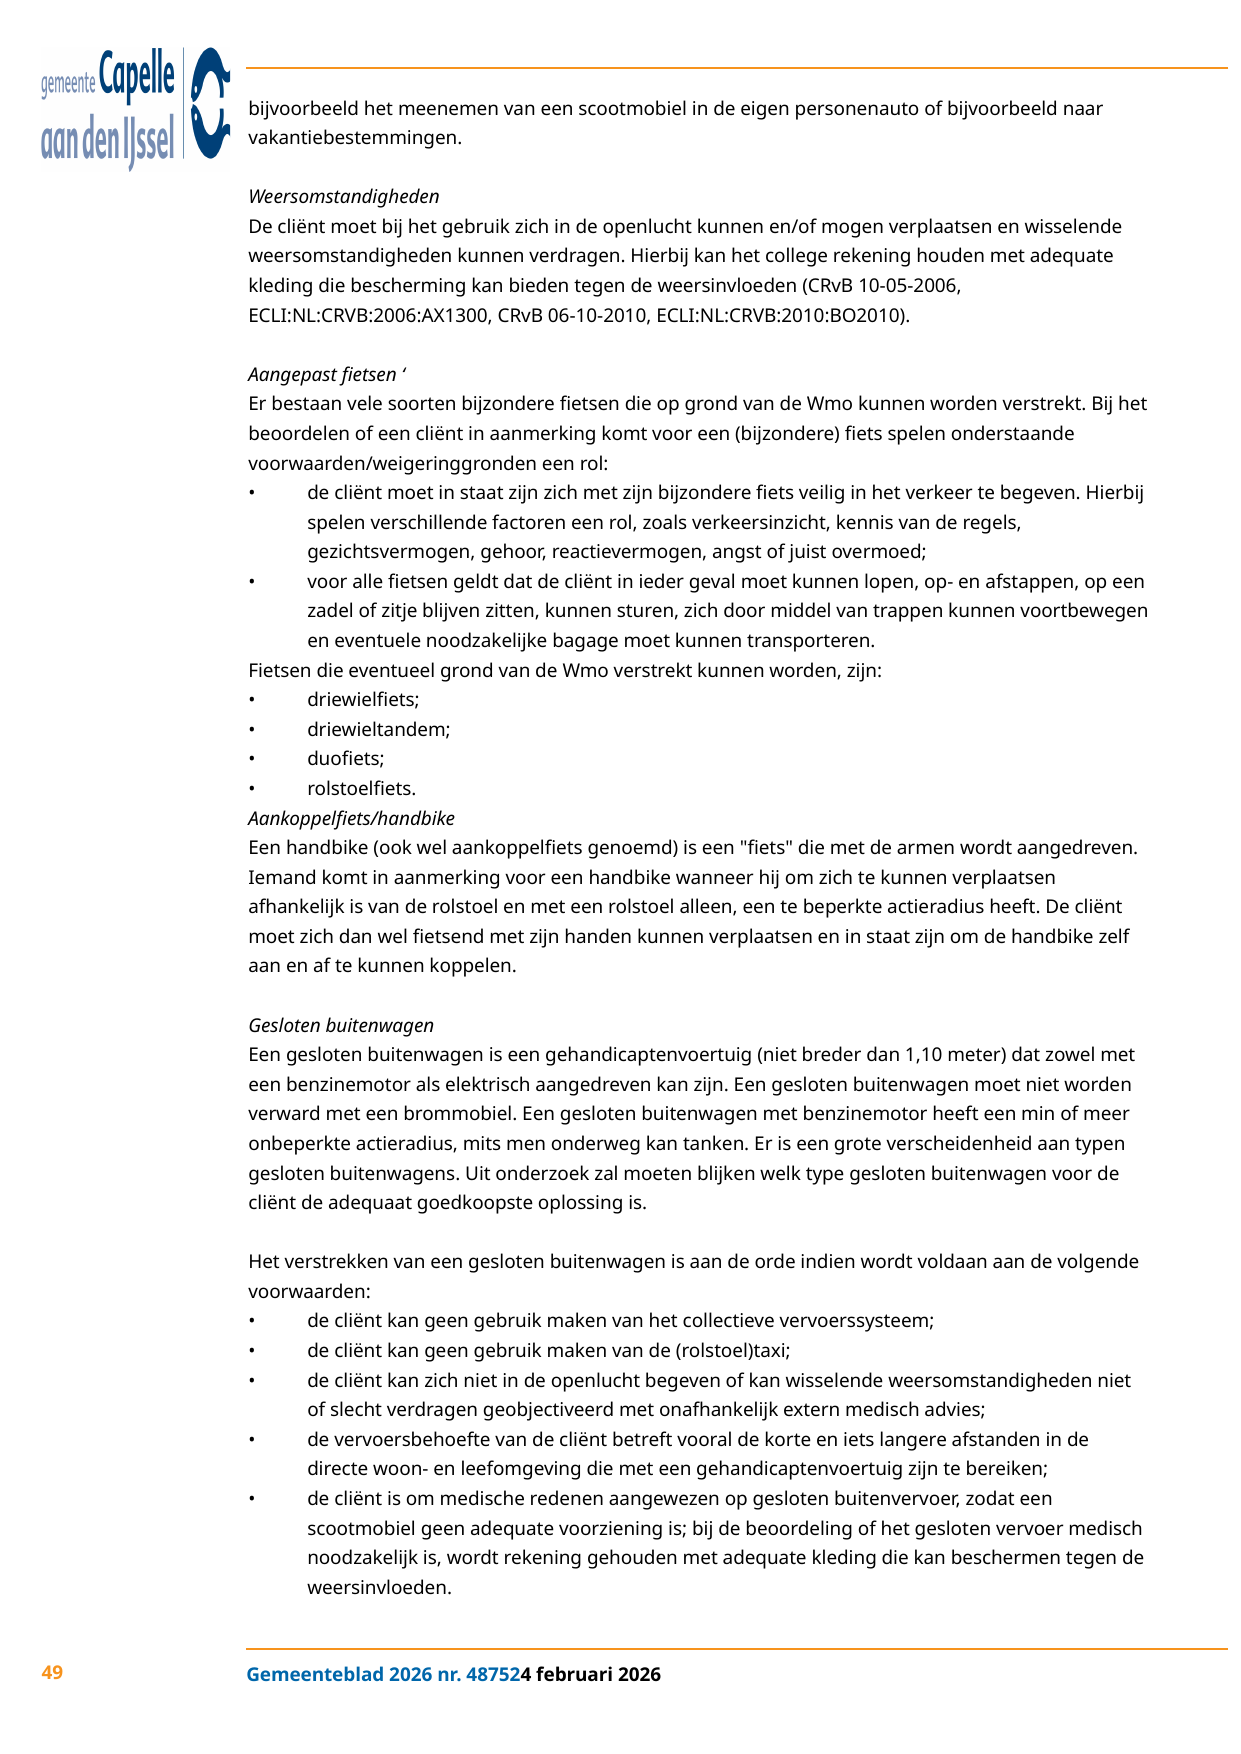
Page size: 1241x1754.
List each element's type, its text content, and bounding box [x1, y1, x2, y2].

text Aangepast fietsen ‘ [248, 361, 1152, 387]
text De cliënt moet bij het gebruik zich in de openlucht kunnen en/of mogen verplaatsen en wisselende weersomstandigheden kunnen verdragen. Hierbij kan het college rekening houden met adequate kleding die bescherming kan bieden tegen de weersinvloeden (CRvB 10-05-2006, ECLI:NL:CRVB:2006:AX1300, CRvB 06-10-2010, ECLI:NL:CRVB:2010:BO2010). [248, 213, 1152, 328]
list de cliënt is om medische redenen aangewezen op gesloten buitenvervoer, zodat een scootmobiel geen adequate voorziening is; bij de beoordeling of het gesloten vervoer medisch noodzakelijk is, wordt rekening gehouden met adequate kleding die kan beschermen tegen de weersinvloeden. [248, 1485, 1152, 1600]
list driewieltandem; [248, 716, 1152, 742]
list de cliënt kan zich niet in de openlucht begeven of kan wisselende weersomstandigheden niet of slecht verdragen geobjectiveerd met onafhankelijk extern medisch advies; [248, 1367, 1152, 1422]
text Fietsen die eventueel grond van de Wmo verstrekt kunnen worden, zijn: [248, 657, 1152, 683]
text Een handbike (ook wel aankoppelfiets genoemd) is een "fiets" die met de armen wordt aangedreven. [248, 834, 1152, 860]
text Het verstrekken van een gesloten buitenwagen is aan de orde indien wordt voldaan aan de volgende voorwaarden: [248, 1248, 1152, 1304]
text Gesloten buitenwagen [248, 1012, 1152, 1038]
picture [41, 47, 231, 172]
list de cliënt kan geen gebruik maken van de (rolstoel)taxi; [248, 1337, 1152, 1363]
text bijvoorbeeld het meenemen van een scootmobiel in de eigen personenauto of bijvoorbeeld naar vakantiebestemmingen. [248, 95, 1152, 150]
text Iemand komt in aanmerking voor een handbike wanneer hij om zich te kunnen verplaatsen afhankelijk is van de rolstoel en met een rolstoel alleen, een te beperkte actieradius heeft. De cliënt moet zich dan wel fietsend met zijn handen kunnen verplaatsen en in staat zijn om de handbike zelf aan en af te kunnen koppelen. [248, 864, 1152, 978]
list rolstoelfiets. [248, 775, 1152, 801]
list de vervoersbehoefte van de cliënt betreft vooral de korte en iets langere afstanden in de directe woon- en leefomgeving die met een gehandicaptenvoertuig zijn te bereiken; [248, 1426, 1152, 1481]
text Weersomstandigheden [248, 183, 1152, 209]
text Er bestaan vele soorten bijzondere fietsen die op grond van de Wmo kunnen worden verstrekt. Bij het beoordelen of een cliënt in aanmerking komt voor een (bijzondere) fiets spelen onderstaande voorwaarden/weigeringgronden een rol: [248, 391, 1152, 476]
list de cliënt kan geen gebruik maken van het collectieve vervoerssysteem; [248, 1308, 1152, 1333]
text Aankoppelfiets/handbike [248, 805, 1152, 831]
list duofiets; [248, 746, 1152, 771]
list driewielfiets; [248, 686, 1152, 712]
list voor alle fietsen geldt dat de cliënt in ieder geval moet kunnen lopen, op- en afstappen, op een zadel of zitje blijven zitten, kunnen sturen, zich door middel van trappen kunnen voortbewegen en eventuele noodzakelijke bagage moet kunnen transporteren. [248, 568, 1152, 653]
text Een gesloten buitenwagen is een gehandicaptenvoertuig (niet breder dan 1,10 meter) dat zowel met een benzinemotor als elektrisch aangedreven kan zijn. Een gesloten buitenwagen moet niet worden verward met een brommobiel. Een gesloten buitenwagen met benzinemotor heeft een min of meer onbeperkte actieradius, mits men onderweg kan tanken. Er is een grote verscheidenheid aan typen gesloten buitenwagens. Uit onderzoek zal moeten blijken welk type gesloten buitenwagen voor de cliënt de adequaat goedkoopste oplossing is. [248, 1041, 1152, 1215]
list de cliënt moet in staat zijn zich met zijn bijzondere fiets veilig in het verkeer te begeven. Hierbij spelen verschillende factoren een rol, zoals verkeersinzicht, kennis van de regels, gezichtsvermogen, gehoor, reactievermogen, angst of juist overmoed; [248, 479, 1152, 564]
